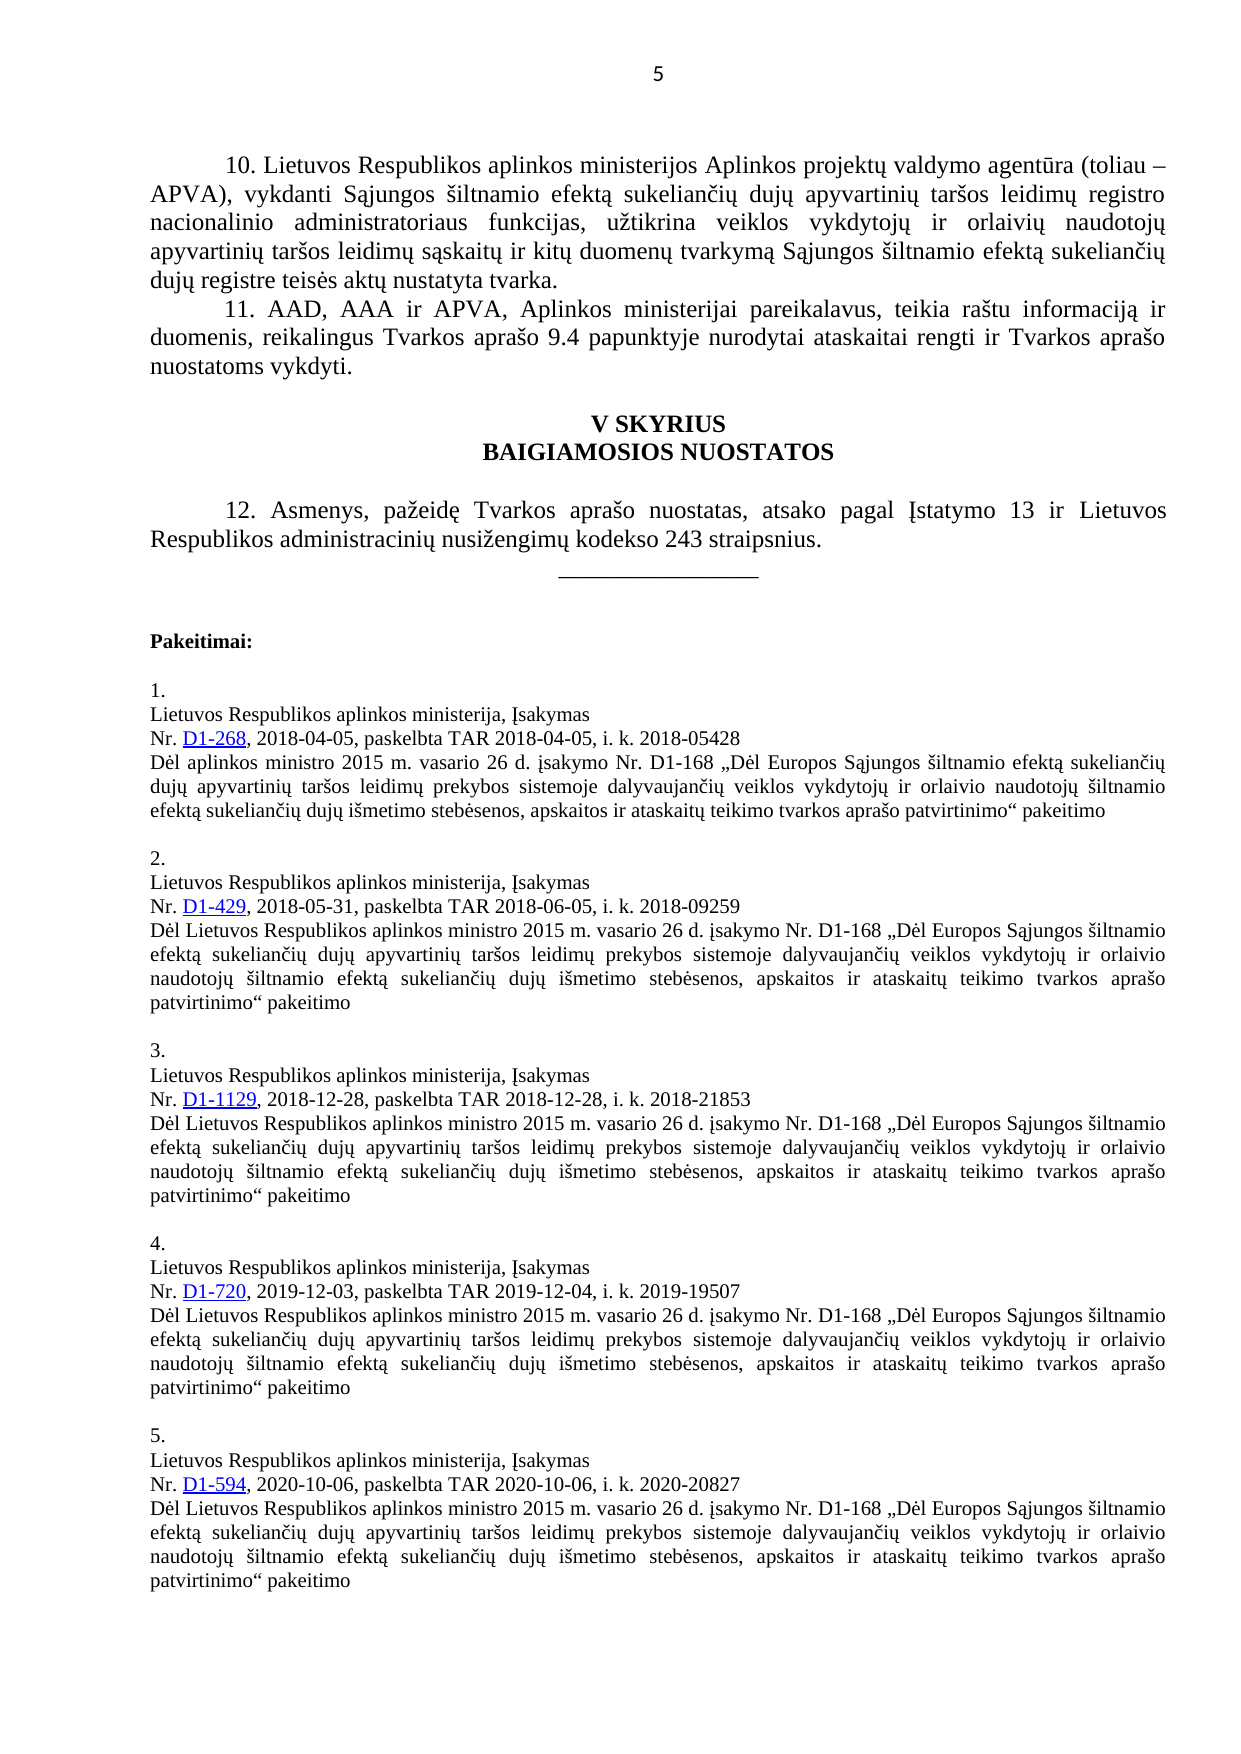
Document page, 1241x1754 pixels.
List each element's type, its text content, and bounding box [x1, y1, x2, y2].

text Dėl Lietuvos Respublikos aplinkos ministro 2015 m. vasario 26 d. įsakymo Nr. D1-168 „Dėl Europos Sąjungos šiltnamio efektą sukeliančių dujų apyvartinių taršos leidimų prekybos sistemoje dalyvaujančių veiklos vykdytojų ir orlaivio naudotojų šiltnamio efektą sukeliančių dujų išmetimo stebėsenos, apskaitos ir ataskaitų teikimo tvarkos aprašo patvirtinimo“ pakeitimo [150, 1496, 1167, 1592]
text Lietuvos Respublikos aplinkos ministerija, Įsakymas [150, 870, 1167, 894]
text Nr. D1-720, 2019-12-03, paskelbta TAR 2019-12-04, i. k. 2019-19507 [150, 1279, 1167, 1303]
text Nr. D1-429, 2018-05-31, paskelbta TAR 2018-06-05, i. k. 2018-09259 [150, 894, 1167, 918]
text Dėl Lietuvos Respublikos aplinkos ministro 2015 m. vasario 26 d. įsakymo Nr. D1-168 „Dėl Europos Sąjungos šiltnamio efektą sukeliančių dujų apyvartinių taršos leidimų prekybos sistemoje dalyvaujančių veiklos vykdytojų ir orlaivio naudotojų šiltnamio efektą sukeliančių dujų išmetimo stebėsenos, apskaitos ir ataskaitų teikimo tvarkos aprašo patvirtinimo“ pakeitimo [150, 918, 1167, 1014]
text Dėl Lietuvos Respublikos aplinkos ministro 2015 m. vasario 26 d. įsakymo Nr. D1-168 „Dėl Europos Sąjungos šiltnamio efektą sukeliančių dujų apyvartinių taršos leidimų prekybos sistemoje dalyvaujančių veiklos vykdytojų ir orlaivio naudotojų šiltnamio efektą sukeliančių dujų išmetimo stebėsenos, apskaitos ir ataskaitų teikimo tvarkos aprašo patvirtinimo“ pakeitimo [150, 1111, 1167, 1207]
text 2. [150, 846, 1167, 870]
text ________________ [150, 552, 1167, 581]
text Dėl Lietuvos Respublikos aplinkos ministro 2015 m. vasario 26 d. įsakymo Nr. D1-168 „Dėl Europos Sąjungos šiltnamio efektą sukeliančių dujų apyvartinių taršos leidimų prekybos sistemoje dalyvaujančių veiklos vykdytojų ir orlaivio naudotojų šiltnamio efektą sukeliančių dujų išmetimo stebėsenos, apskaitos ir ataskaitų teikimo tvarkos aprašo patvirtinimo“ pakeitimo [150, 1303, 1167, 1399]
text 1. [150, 677, 1167, 702]
text V SKYRIUS [150, 409, 1167, 437]
text 4. [150, 1231, 1167, 1255]
text 11. AAD, AAA ir APVA, Aplinkos ministerijai pareikalavus, teikia raštu informaciją ir duomenis, reikalingus Tvarkos aprašo 9.4 papunktyje nurodytai ataskaitai rengti ir Tvarkos aprašo nuostatoms vykdyti. [150, 294, 1167, 380]
text Nr. D1-594, 2020-10-06, paskelbta TAR 2020-10-06, i. k. 2020-20827 [150, 1472, 1167, 1496]
text Lietuvos Respublikos aplinkos ministerija, Įsakymas [150, 1062, 1167, 1087]
text Nr. D1-1129, 2018-12-28, paskelbta TAR 2018-12-28, i. k. 2018-21853 [150, 1087, 1167, 1111]
text Lietuvos Respublikos aplinkos ministerija, Įsakymas [150, 1255, 1167, 1279]
text 3. [150, 1038, 1167, 1062]
text 5. [150, 1423, 1167, 1447]
text Lietuvos Respublikos aplinkos ministerija, Įsakymas [150, 1447, 1167, 1472]
text BAIGIAMOSIOS NUOSTATOS [150, 437, 1167, 466]
text Lietuvos Respublikos aplinkos ministerija, Įsakymas [150, 702, 1167, 726]
text Nr. D1-268, 2018-04-05, paskelbta TAR 2018-04-05, i. k. 2018-05428 [150, 726, 1167, 750]
text 12. Asmenys, pažeidę Tvarkos aprašo nuostatas, atsako pagal Įstatymo 13 ir Lietuvos Respublikos administracinių nusižengimų kodekso 243 straipsnius. [150, 495, 1167, 552]
text Pakeitimai: [150, 629, 1167, 653]
text 10. Lietuvos Respublikos aplinkos ministerijos Aplinkos projektų valdymo agentūra (toliau – APVA), vykdanti Sąjungos šiltnamio efektą sukeliančių dujų apyvartinių taršos leidimų registro nacionalinio administratoriaus funkcijas, užtikrina veiklos vykdytojų ir orlaivių naudotojų apyvartinių taršos leidimų sąskaitų ir kitų duomenų tvarkymą Sąjungos šiltnamio efektą sukeliančių dujų registre teisės aktų nustatyta tvarka. [150, 150, 1167, 294]
text Dėl aplinkos ministro 2015 m. vasario 26 d. įsakymo Nr. D1-168 „Dėl Europos Sąjungos šiltnamio efektą sukeliančių dujų apyvartinių taršos leidimų prekybos sistemoje dalyvaujančių veiklos vykdytojų ir orlaivio naudotojų šiltnamio efektą sukeliančių dujų išmetimo stebėsenos, apskaitos ir ataskaitų teikimo tvarkos aprašo patvirtinimo“ pakeitimo [150, 750, 1167, 822]
